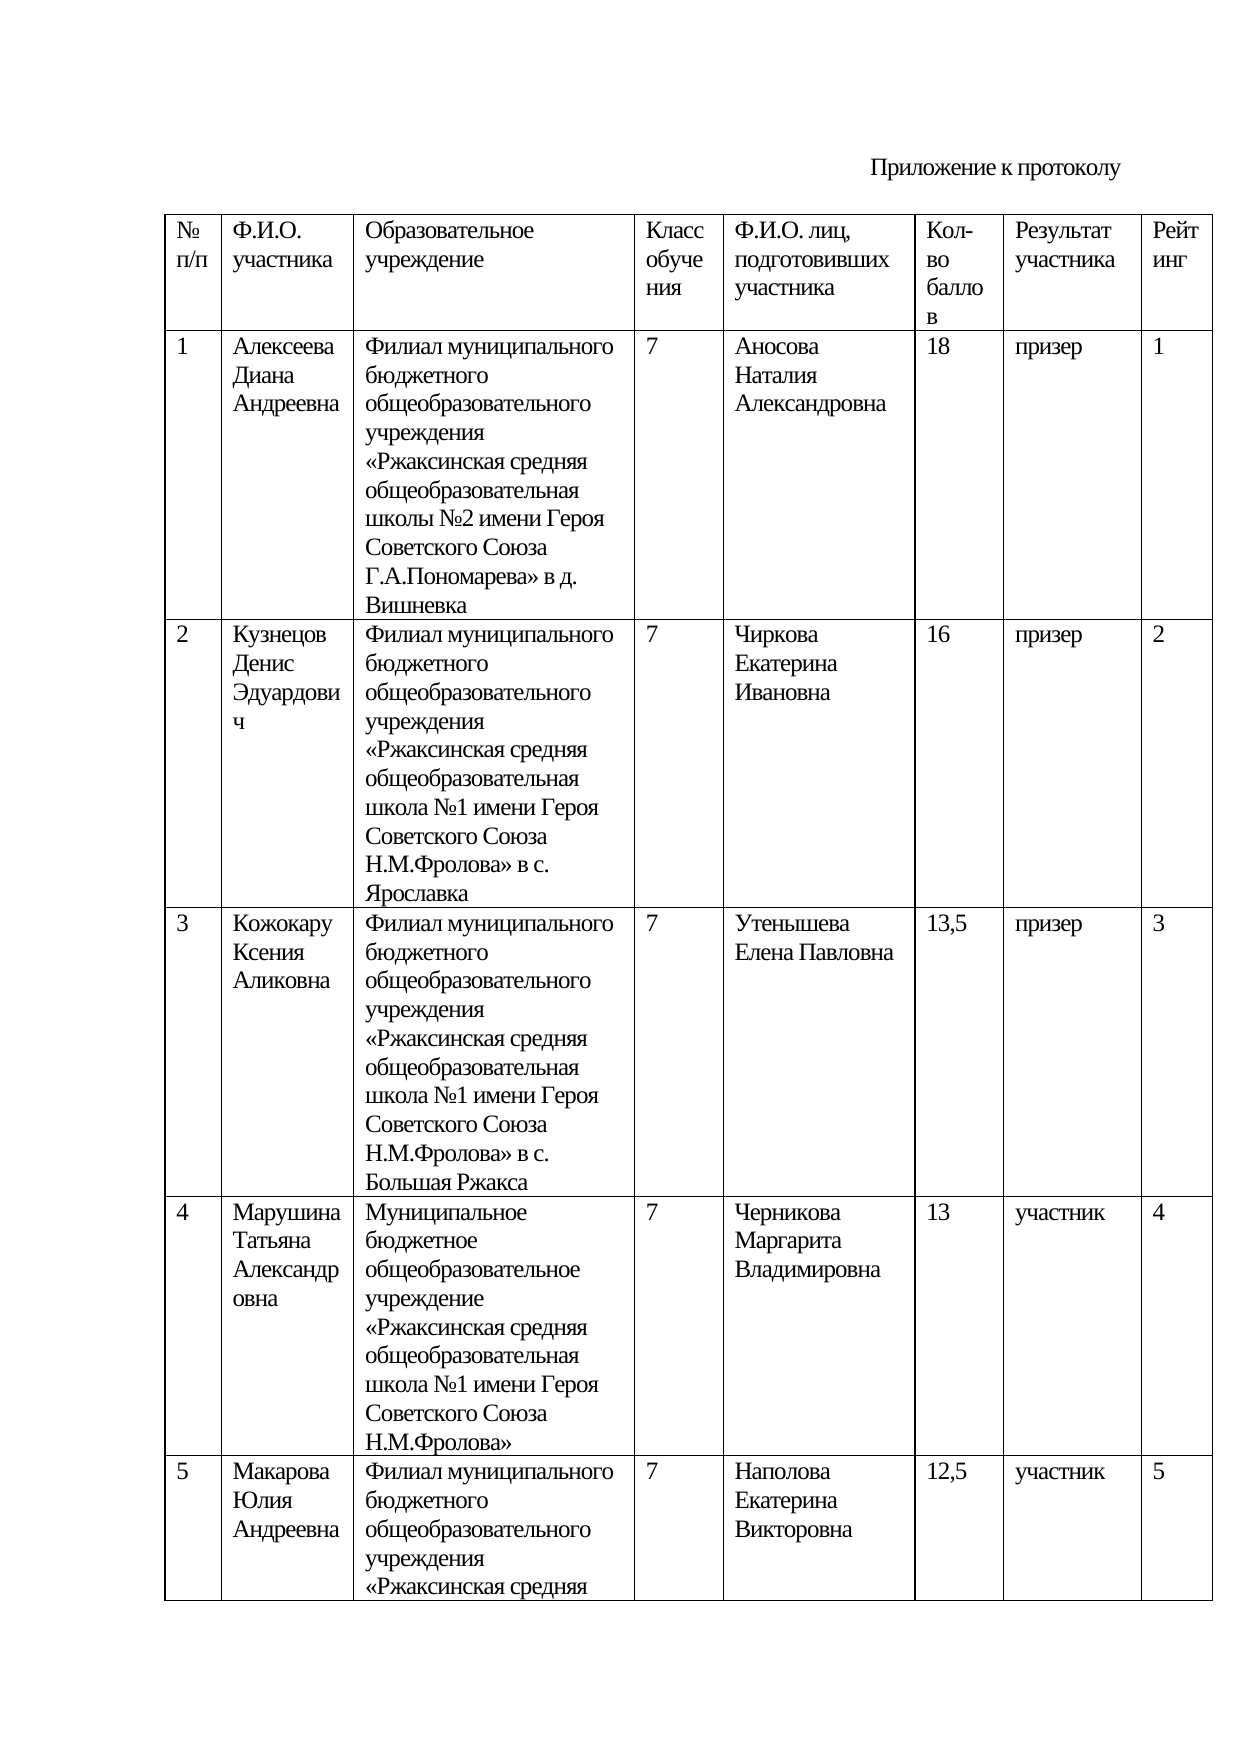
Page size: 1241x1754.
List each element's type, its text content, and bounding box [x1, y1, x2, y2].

table_cell 2 [1142, 620, 1212, 907]
table_header Класс обучения [635, 215, 723, 330]
table_cell 4 [166, 1197, 221, 1455]
table_cell Муниципальное бюджетное общеобразовательное учреждение «Ржаксинская средняя общеобразовательная школа №1 имени Героя Советского Союза Н.М.Фролова» [354, 1197, 634, 1455]
table_cell призер [1004, 331, 1141, 618]
table_cell 13,5 [916, 908, 1003, 1196]
table_cell 13 [916, 1197, 1003, 1455]
table_cell Утенышева Елена Павловна [724, 908, 914, 1196]
table_cell 18 [916, 331, 1003, 618]
table_header Рейтинг [1142, 215, 1212, 330]
table_header Образовательное учреждение [354, 215, 634, 330]
table_cell 7 [635, 331, 723, 618]
table_cell 7 [635, 908, 723, 1196]
table_cell 1 [166, 331, 221, 618]
table_cell участник [1004, 1197, 1141, 1455]
table_cell призер [1004, 620, 1141, 907]
table_cell 5 [166, 1456, 221, 1600]
table_cell участник [1004, 1456, 1141, 1600]
table_cell Марушина Татьяна Александровна [222, 1197, 353, 1455]
text Приложение к протоколу [177, 118, 1122, 180]
table_cell Алексеева Диана Андреевна [222, 331, 353, 618]
table_cell призер [1004, 908, 1141, 1196]
table_cell Филиал муниципального бюджетного общеобразовательного учреждения «Ржаксинская средняя [354, 1456, 634, 1600]
table_cell Кожокару Ксения Аликовна [222, 908, 353, 1196]
table_header Результат участника [1004, 215, 1141, 330]
table_cell 7 [635, 620, 723, 907]
table_header №п/п [166, 215, 221, 330]
table_cell 7 [635, 1197, 723, 1455]
table_cell Аносова Наталия Александровна [724, 331, 914, 618]
table_cell Чиркова Екатерина Ивановна [724, 620, 914, 907]
table_cell 4 [1142, 1197, 1212, 1455]
table_cell Филиал муниципального бюджетного общеобразовательного учреждения «Ржаксинская средняя общеобразовательная школы №2 имени Героя Советского Союза Г.А.Пономарева» в д. Вишневка [354, 331, 634, 618]
table_cell 3 [166, 908, 221, 1196]
table_cell 12,5 [916, 1456, 1003, 1600]
table_cell 1 [1142, 331, 1212, 618]
table_cell 7 [635, 1456, 723, 1600]
table_header Ф.И.О. участника [222, 215, 353, 330]
table_cell 5 [1142, 1456, 1212, 1600]
table_cell Филиал муниципального бюджетного общеобразовательного учреждения «Ржаксинская средняя общеобразовательная школа №1 имени Героя Советского Союза Н.М.Фролова» в с. Большая Ржакса [354, 908, 634, 1196]
table_header Ф.И.О. лиц, подготовивших участника [724, 215, 914, 330]
table_cell Макарова Юлия Андреевна [222, 1456, 353, 1600]
table_cell 16 [916, 620, 1003, 907]
table_cell 3 [1142, 908, 1212, 1196]
table_cell Наполова Екатерина Викторовна [724, 1456, 914, 1600]
table_cell Черникова Маргарита Владимировна [724, 1197, 914, 1455]
table_cell Кузнецов Денис Эдуардович [222, 620, 353, 907]
table_cell Филиал муниципального бюджетного общеобразовательного учреждения «Ржаксинская средняя общеобразовательная школа №1 имени Героя Советского Союза Н.М.Фролова» в с. Ярославка [354, 620, 634, 907]
table_cell 2 [166, 620, 221, 907]
table_header Кол-во баллов [916, 215, 1003, 330]
